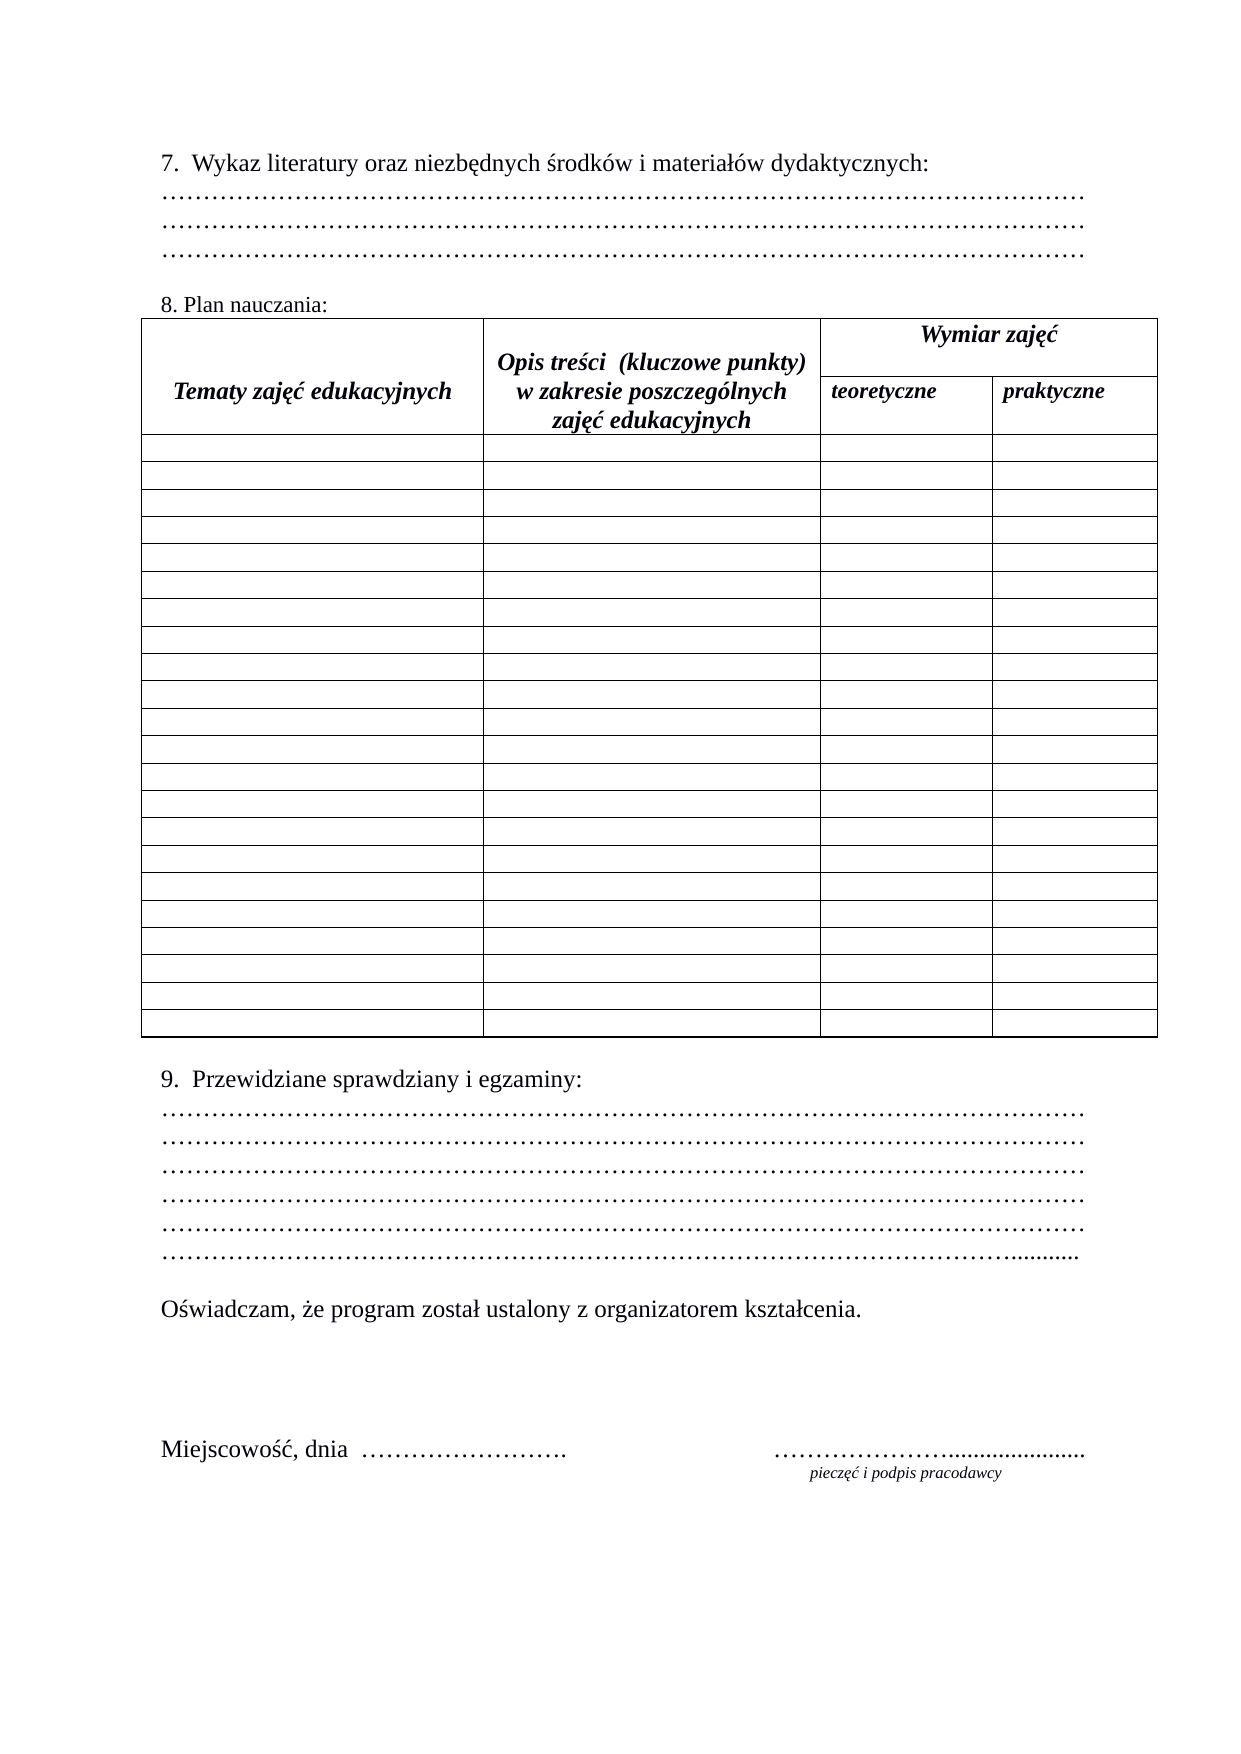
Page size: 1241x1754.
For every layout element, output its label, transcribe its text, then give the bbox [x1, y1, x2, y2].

table_cell [484, 928, 820, 954]
table_cell [142, 983, 483, 1009]
table_cell [821, 736, 992, 762]
table_cell praktyczne [993, 377, 1157, 434]
table_cell [142, 846, 483, 872]
table_cell [484, 435, 820, 461]
table_cell [142, 764, 483, 790]
table_cell [821, 1010, 992, 1036]
table_cell [484, 983, 820, 1009]
text ………………………………………………………………………………………………………………………………………………………………………………………………………………………………………………………………………………………………………………………………………………………………………………………………………………………………………………………………………………………………………………………………………………………………………………………………………........... [161, 1093, 1094, 1265]
table_cell [993, 627, 1157, 653]
table_cell [142, 818, 483, 845]
table_cell [821, 435, 992, 461]
table_cell [821, 928, 992, 954]
table_cell [821, 709, 992, 735]
table_cell teoretyczne [821, 377, 992, 434]
table_cell [484, 1010, 820, 1036]
table_cell [993, 462, 1157, 488]
table_cell [142, 955, 483, 982]
table_cell [821, 654, 992, 680]
table_cell [821, 517, 992, 543]
table_cell [993, 901, 1157, 927]
table_cell [821, 462, 992, 488]
table_cell [142, 435, 483, 461]
table_cell [142, 572, 483, 598]
table_cell [993, 955, 1157, 982]
table_cell [484, 736, 820, 762]
table_cell [142, 627, 483, 653]
table_cell [821, 764, 992, 790]
table_cell [821, 627, 992, 653]
table_cell [142, 928, 483, 954]
table_cell [142, 1010, 483, 1036]
table_cell [484, 955, 820, 982]
table_header Opis treści (kluczowe punkty) w zakresie poszczególnych zajęć edukacyjnych [484, 319, 820, 434]
table_cell [993, 764, 1157, 790]
table_cell [142, 490, 483, 516]
table_cell [142, 873, 483, 899]
table_cell [821, 955, 992, 982]
table_cell [484, 544, 820, 571]
table_cell [821, 901, 992, 927]
table_cell [484, 818, 820, 845]
table_cell [993, 544, 1157, 571]
table_cell [993, 791, 1157, 817]
table_cell [484, 709, 820, 735]
table_cell [142, 681, 483, 708]
table_cell [142, 791, 483, 817]
table_cell [484, 462, 820, 488]
table_cell [993, 654, 1157, 680]
text pieczęć i podpis pracodawcy [161, 1463, 1094, 1482]
table_cell [993, 1010, 1157, 1036]
table_cell [821, 490, 992, 516]
table_cell [484, 654, 820, 680]
text 8. Plan nauczania: [161, 291, 1094, 318]
text 9. Przewidziane sprawdziany i egzaminy: [161, 1064, 1094, 1093]
table_cell [484, 599, 820, 626]
table_cell [993, 572, 1157, 598]
table_cell [484, 572, 820, 598]
table_cell [993, 517, 1157, 543]
table_cell [821, 846, 992, 872]
table_cell [142, 517, 483, 543]
table_cell [821, 983, 992, 1009]
table_cell [993, 681, 1157, 708]
table_cell [993, 736, 1157, 762]
table_cell [484, 517, 820, 543]
table_cell [142, 544, 483, 571]
table_cell [142, 599, 483, 626]
table_cell [993, 599, 1157, 626]
table_cell [484, 764, 820, 790]
table_cell [142, 654, 483, 680]
table_cell [993, 435, 1157, 461]
table_cell [993, 846, 1157, 872]
table_cell [821, 599, 992, 626]
table_cell [142, 901, 483, 927]
table_cell [142, 736, 483, 762]
table_cell [993, 818, 1157, 845]
table_cell [484, 791, 820, 817]
text 7. Wykaz literatury oraz niezbędnych środków i materiałów dydaktycznych: [161, 148, 1094, 176]
table_cell [821, 873, 992, 899]
text ……………………………………………………………………………………………………………………………………………………………………………………………………………………………………………………………………………………………………… [161, 176, 1094, 263]
table_cell [993, 983, 1157, 1009]
table_cell [993, 873, 1157, 899]
table_cell [821, 572, 992, 598]
table_cell [821, 818, 992, 845]
table_cell [484, 627, 820, 653]
table_cell [993, 709, 1157, 735]
table_cell [484, 873, 820, 899]
table_cell [821, 681, 992, 708]
table_cell [484, 490, 820, 516]
table_cell [993, 928, 1157, 954]
table_cell [993, 490, 1157, 516]
table_cell [484, 846, 820, 872]
table_cell [142, 709, 483, 735]
table_cell [821, 791, 992, 817]
text Miejscowość, dnia ……………………. …………………...................... [161, 1434, 1094, 1463]
table_cell [142, 462, 483, 488]
table_header Wymiar zajęć [821, 319, 1157, 376]
text Oświadczam, że program został ustalony z organizatorem kształcenia. [161, 1294, 1094, 1323]
table_header Tematy zajęć edukacyjnych [142, 319, 483, 434]
table_cell [484, 901, 820, 927]
table_cell [484, 681, 820, 708]
table_cell [821, 544, 992, 571]
